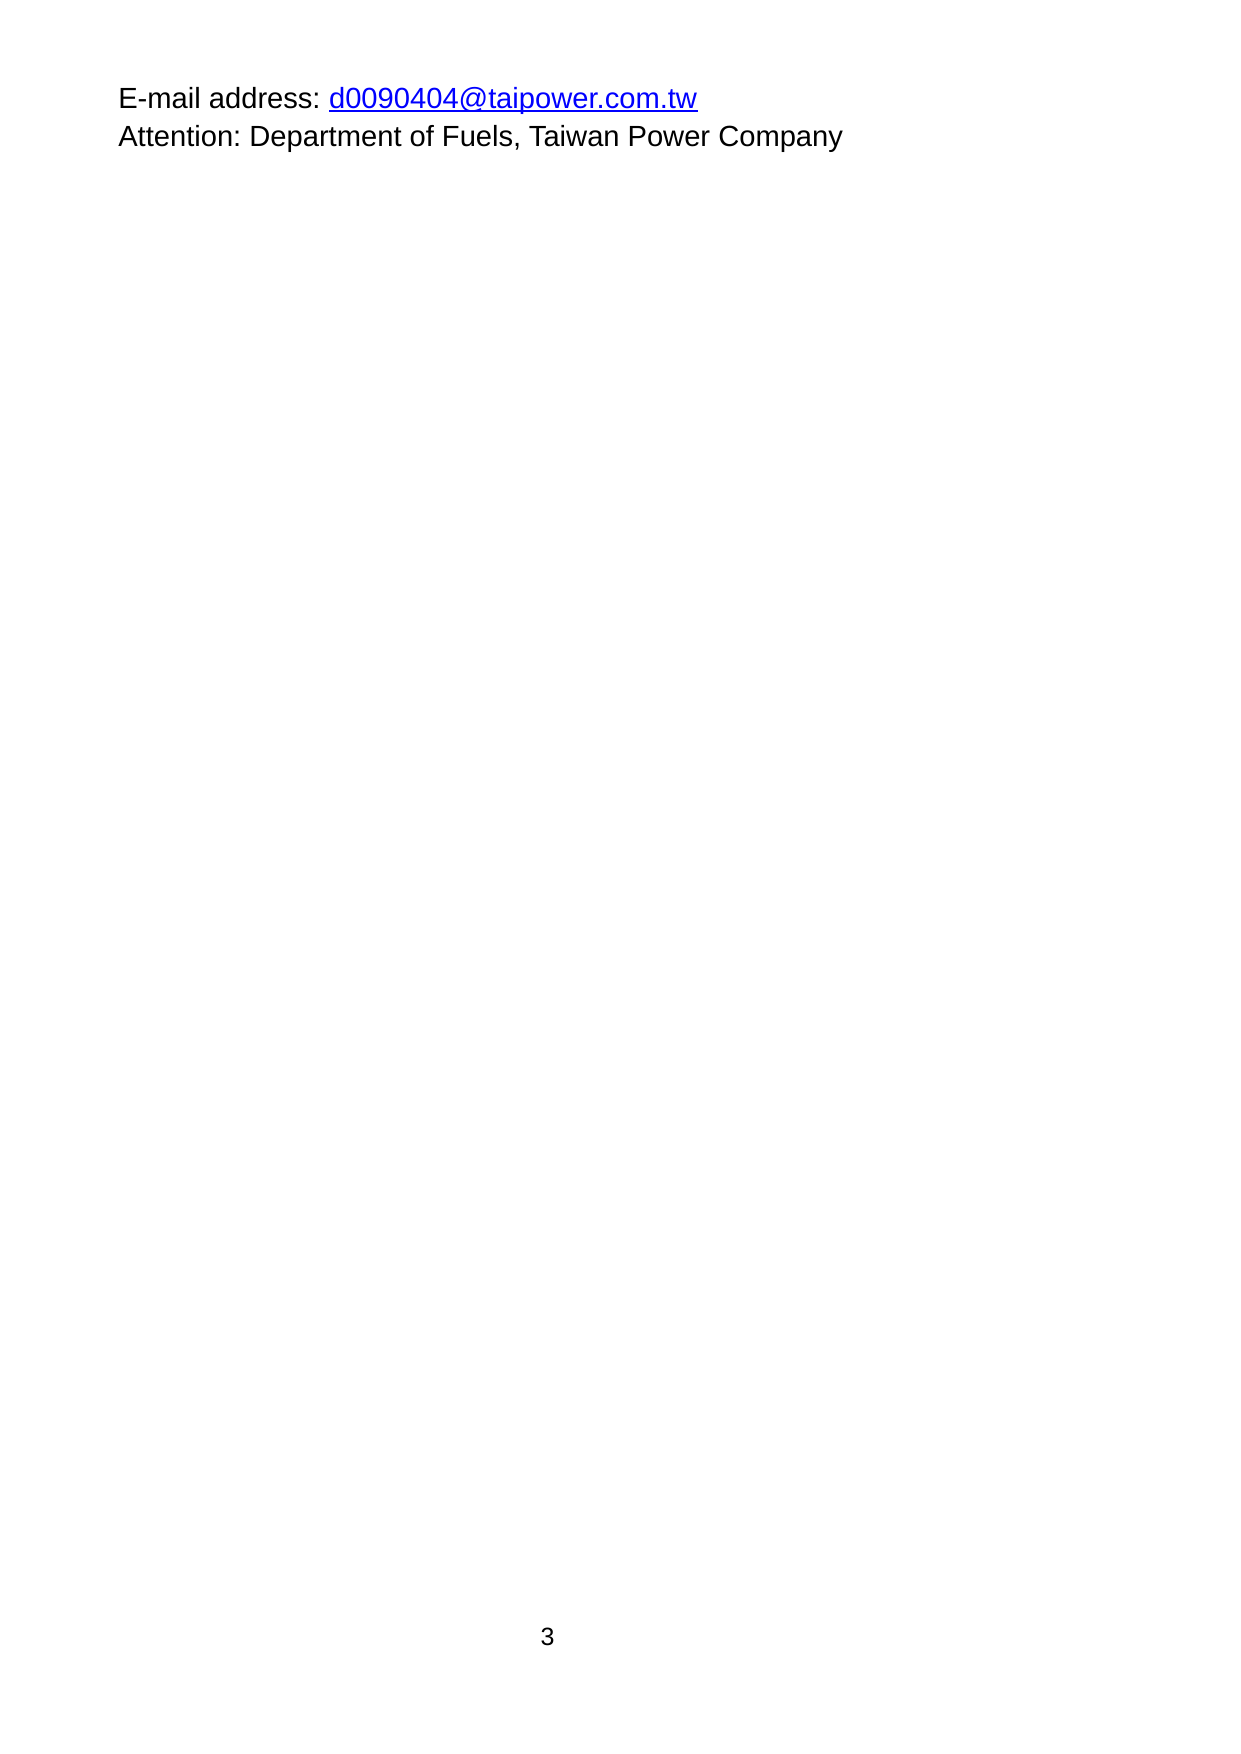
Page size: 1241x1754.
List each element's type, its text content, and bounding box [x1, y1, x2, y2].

text E-mail address: d0090404@taipower.com.tw [118, 79, 1137, 117]
text Attention: Department of Fuels, Taiwan Power Company [118, 117, 1137, 154]
